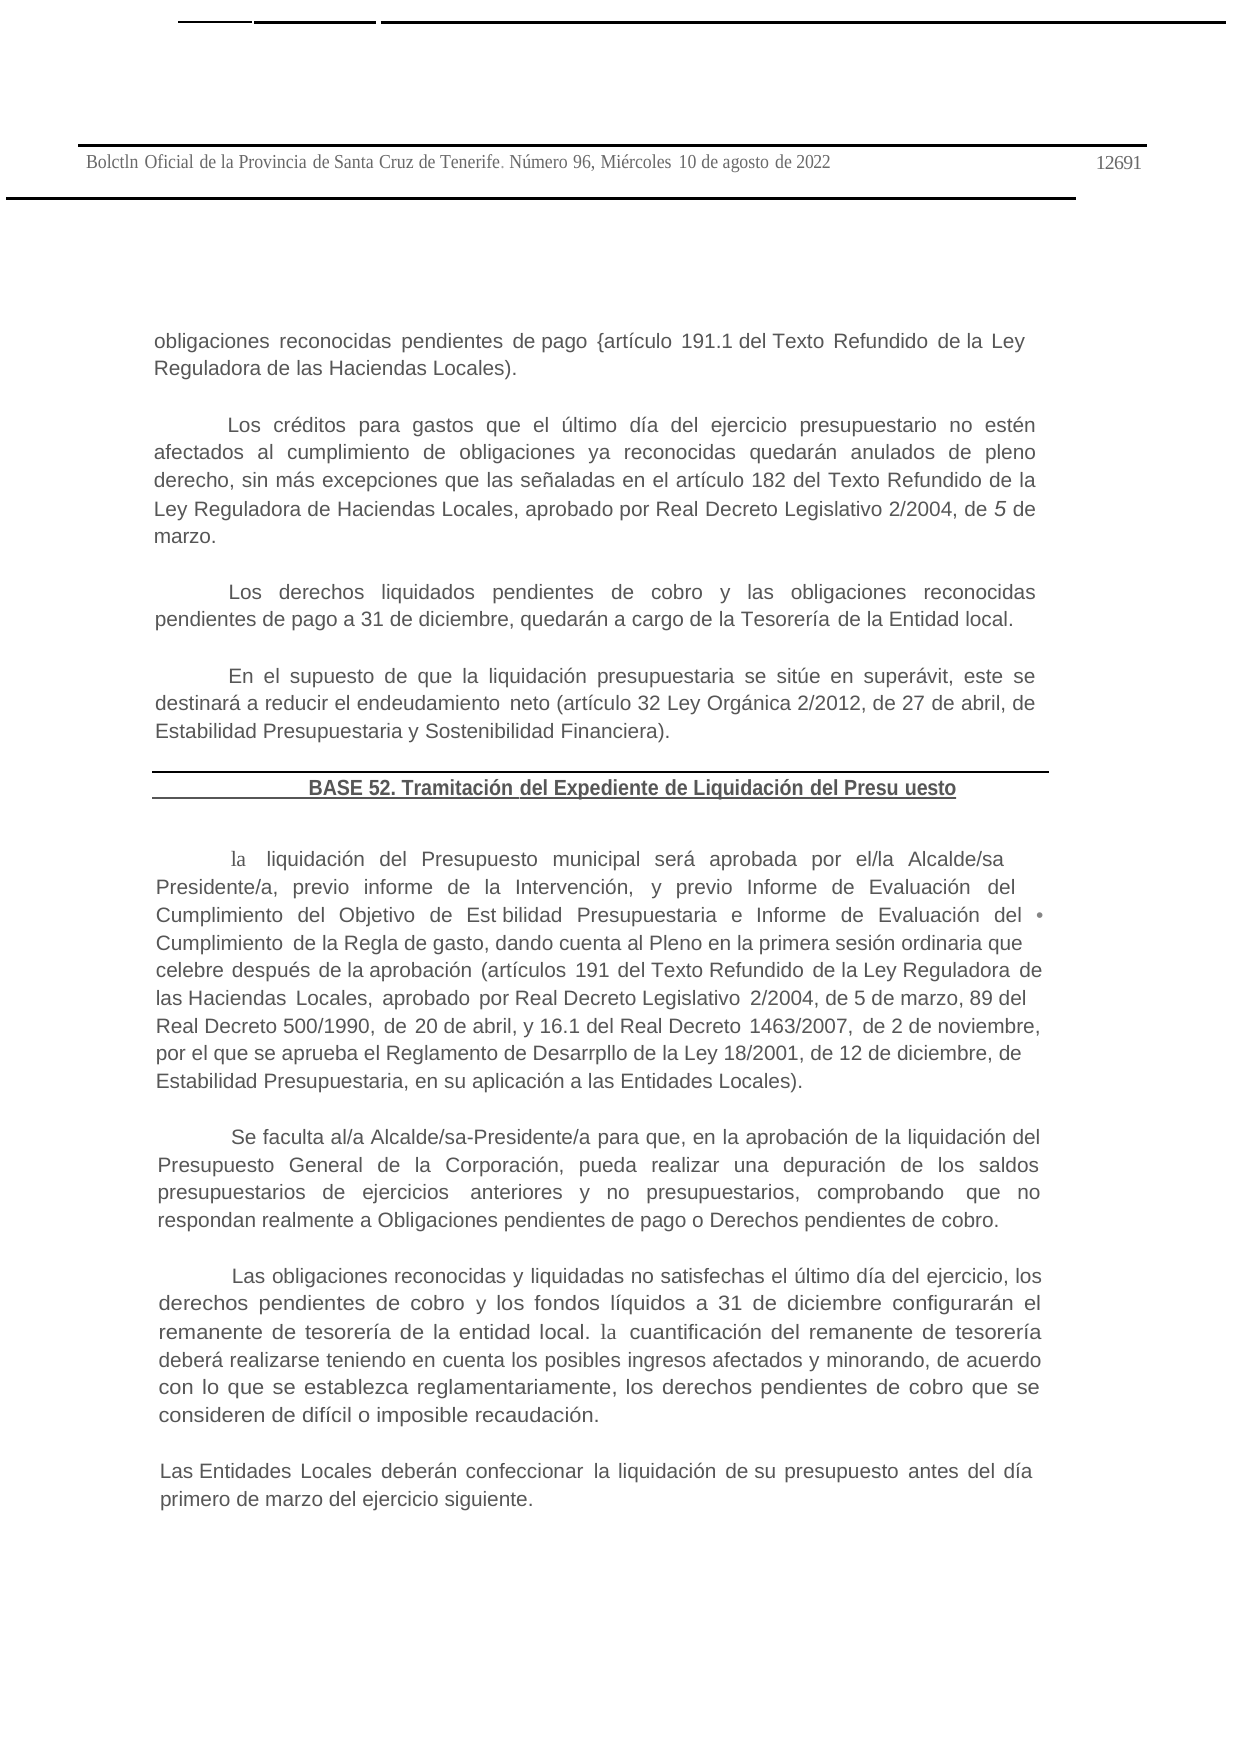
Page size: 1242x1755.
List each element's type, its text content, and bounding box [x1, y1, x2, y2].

subtitle BASE 52. Tramitación del Expediente de Liquidación del Presu uesto [152, 774, 1229, 800]
text la liquidación del Presupuesto municipal será aprobada por el/la Alcalde/sa­ Presidente/a, previo informe de la Intervención, y previo Informe de Evaluación del Cumplimiento del Objetivo de Est bilidad Presupuestaria e Informe de Evaluación del • Cumplimiento de la Regla de gasto, dando cuenta al Pleno en la primera sesión ordinaria que celebre después de la aprobación (artículos 191 del Texto Refundido de la Ley Reguladora de las Haciendas Locales, aprobado por Real Decreto Legislativo 2/2004, de 5 de marzo, 89 del Real Decreto 500/1990, de 20 de abril, y 16.1 del Real Decreto 1463/2007, de 2 de noviembre, por el que se aprueba el Reglamento de Desarrpllo de la Ley 18/2001, de 12 de diciembre, de Estabilidad Presupuestaria, en su aplicación a las Entidades Locales). [156, 846, 1060, 1093]
text En el supuesto de que la liquidación presupuestaria se sitúe en superávit, este se destinará a reducir el endeudamiento neto (artículo 32 Ley Orgánica 2/2012, de 27 de abril, de Estabilidad Presupuestaria y Sostenibilidad Financiera). [155, 663, 1036, 742]
text Se faculta al/a Alcalde/sa-Presidente/a para que, en la aprobación de la liquidación del Presupuesto General de la Corporación, pueda realizar una depuración de los saldos presupuestarios de ejercicios anteriores y no presupuestarios, comprobando que no respondan realmente a Obligaciones pendientes de pago o Derechos pendientes de cobro. [157, 1125, 1041, 1232]
text Las obligaciones reconocidas y liquidadas no satisfechas el último día del ejercicio, los derechos pendientes de cobro y los fondos líquidos a 31 de diciembre configurarán el remanente de tesorería de la entidad local. la cuantificación del remanente de tesorería deberá realizarse teniendo en cuenta los posibles ingresos afectados y minorando, de acuerdo con lo que se establezca reglamentariamente, los derechos pendientes de cobro que se consideren de difícil o imposible recaudación. [158, 1264, 1042, 1427]
text Las Entidades Locales deberán confeccionar la liquidación de su presupuesto antes del día primero de marzo del ejercicio siguiente. [159, 1459, 1060, 1510]
text Los créditos para gastos que el último día del ejercicio presupuestario no estén afectados al cumplimiento de obligaciones ya reconocidas quedarán anulados de pleno derecho, sin más excepciones que las señaladas en el artículo 182 del Texto Refundido de la Ley Reguladora de Haciendas Locales, aprobado por Real Decreto Legislativo 2/2004, de 5 de marzo. [154, 413, 1037, 548]
text Los derechos liquidados pendientes de cobro y las obligaciones reconocidas pendientes de pago a 31 de diciembre, quedarán a cargo de la Tesorería de la Entidad local. [154, 579, 1036, 631]
text obligaciones reconocidas pendientes de pago {artículo 191.1 del Texto Refundido de la Ley Reguladora de las Haciendas Locales). [153, 329, 1060, 380]
